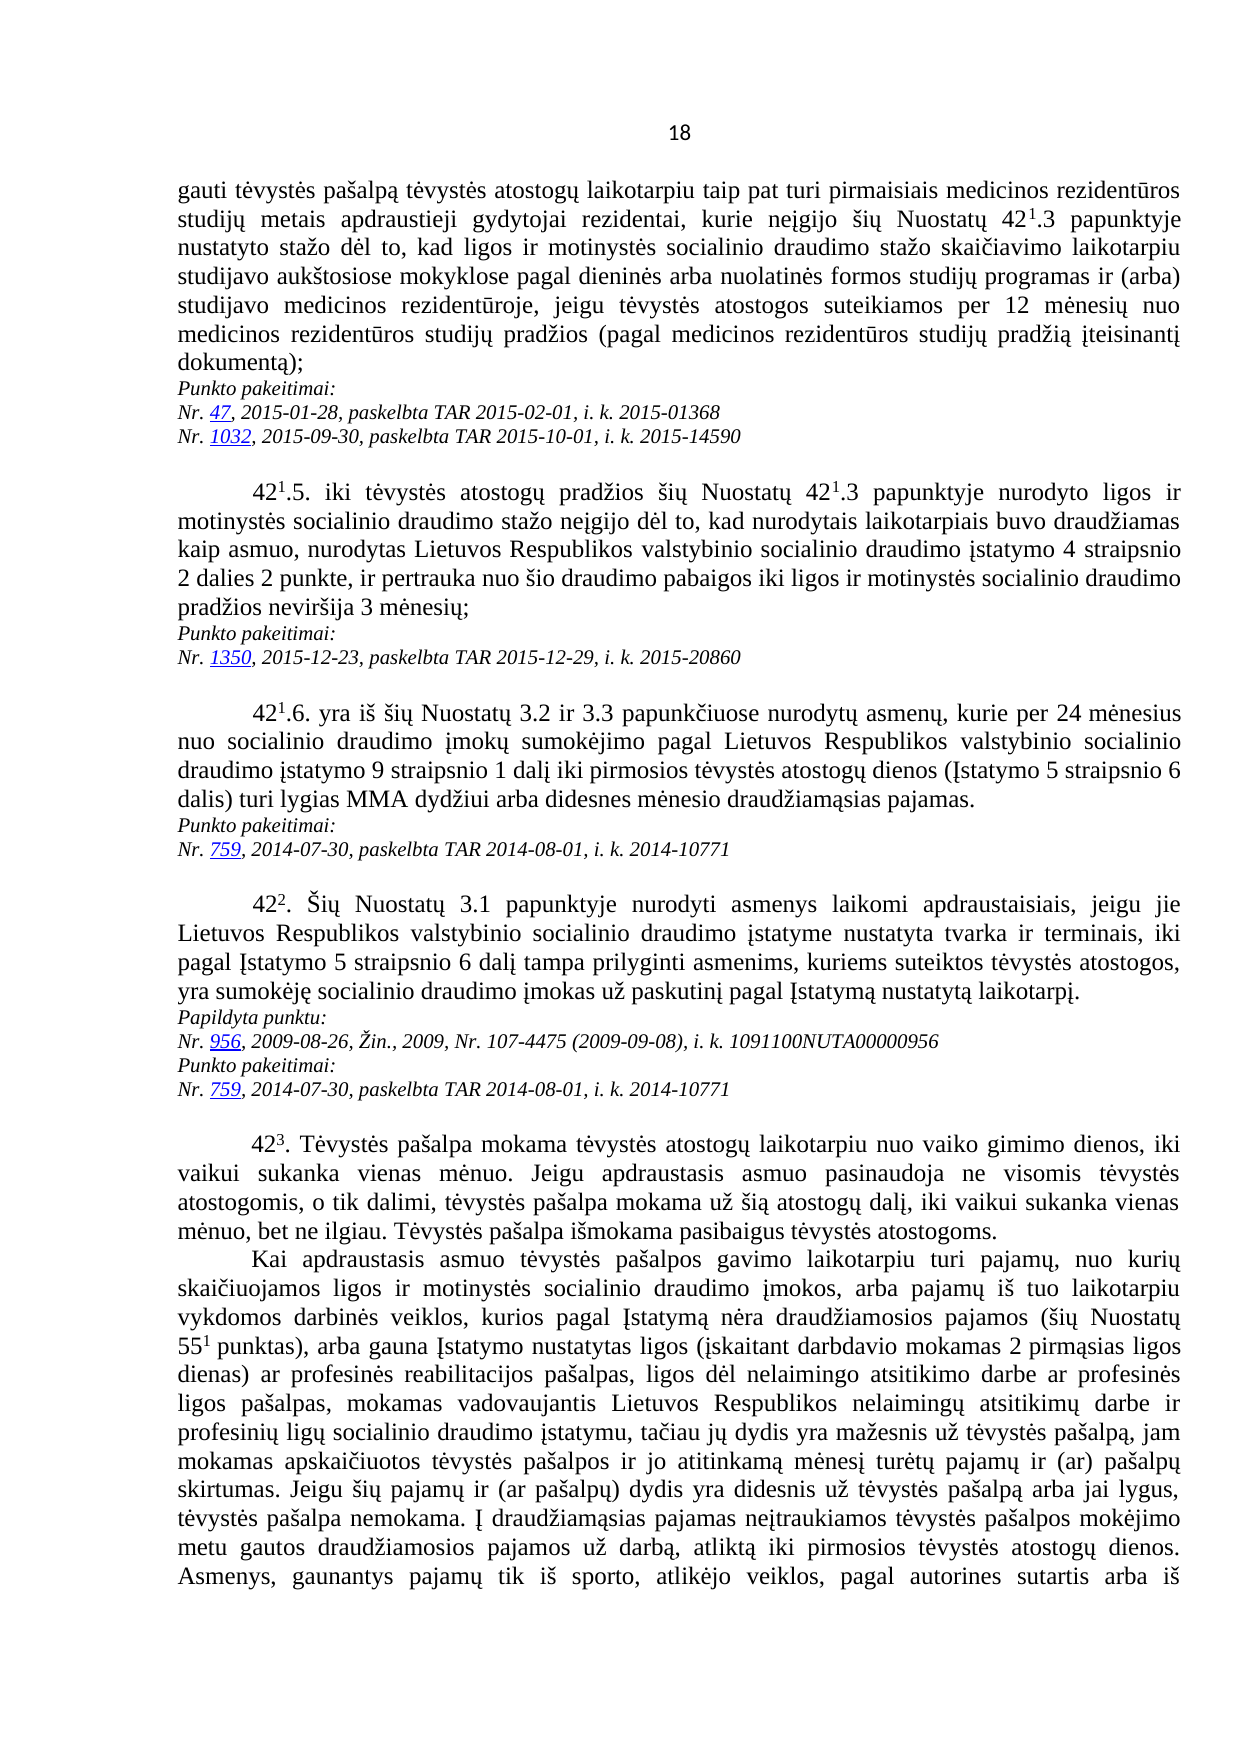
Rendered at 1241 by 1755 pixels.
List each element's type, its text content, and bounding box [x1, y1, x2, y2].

text Punkto pakeitimai: [177, 376, 1181, 400]
text Nr. 1350, 2015-12-23, paskelbta TAR 2015-12-29, i. k. 2015-20860 [177, 645, 1181, 669]
text 422. Šių Nuostatų 3.1 papunktyje nurodyti asmenys laikomi apdraustaisiais, jeigu jie Lietuvos Respublikos valstybinio socialinio draudimo įstatyme nustatyta tvarka ir terminais, iki pagal Įstatymo 5 straipsnio 6 dalį tampa prilyginti asmenims, kuriems suteiktos tėvystės atostogos, yra sumokėję socialinio draudimo įmokas už paskutinį pagal Įstatymą nustatytą laikotarpį. [177, 889, 1181, 1004]
text Nr. 759, 2014-07-30, paskelbta TAR 2014-08-01, i. k. 2014-10771 [177, 1077, 1181, 1101]
text Nr. 1032, 2015-09-30, paskelbta TAR 2015-10-01, i. k. 2015-14590 [177, 424, 1181, 448]
text Nr. 47, 2015-01-28, paskelbta TAR 2015-02-01, i. k. 2015-01368 [177, 400, 1181, 424]
text Nr. 956, 2009-08-26, Žin., 2009, Nr. 107-4475 (2009-09-08), i. k. 1091100NUTA00000956 [177, 1029, 1181, 1053]
text Papildyta punktu: [177, 1004, 1181, 1029]
text Kai apdraustasis asmuo tėvystės pašalpos gavimo laikotarpiu turi pajamų, nuo kurių skaičiuojamos ligos ir motinystės socialinio draudimo įmokos, arba pajamų iš tuo laikotarpiu vykdomos darbinės veiklos, kurios pagal Įstatymą nėra draudžiamosios pajamos (šių Nuostatų 551 punktas), arba gauna Įstatymo nustatytas ligos (įskaitant darbdavio mokamas 2 pirmąsias ligos dienas) ar profesinės reabilitacijos pašalpas, ligos dėl nelaimingo atsitikimo darbe ar profesinės ligos pašalpas, mokamas vadovaujantis Lietuvos Respublikos nelaimingų atsitikimų darbe ir profesinių ligų socialinio draudimo įstatymu, tačiau jų dydis yra mažesnis už tėvystės pašalpą, jam mokamas apskaičiuotos tėvystės pašalpos ir jo atitinkamą mėnesį turėtų pajamų ir (ar) pašalpų skirtumas. Jeigu šių pajamų ir (ar pašalpų) dydis yra didesnis už tėvystės pašalpą arba jai lygus, tėvystės pašalpa nemokama. Į draudžiamąsias pajamas neįtraukiamos tėvystės pašalpos mokėjimo metu gautos draudžiamosios pajamos už darbą, atliktą iki pirmosios tėvystės atostogų dienos. Asmenys, gaunantys pajamų tik iš sporto, atlikėjo veiklos, pagal autorines sutartis arba iš [177, 1244, 1181, 1589]
text Punkto pakeitimai: [177, 813, 1181, 837]
text Punkto pakeitimai: [177, 621, 1181, 645]
text 421.5. iki tėvystės atostogų pradžios šių Nuostatų 421.3 papunktyje nurodyto ligos ir motinystės socialinio draudimo stažo neįgijo dėl to, kad nurodytais laikotarpiais buvo draudžiamas kaip asmuo, nurodytas Lietuvos Respublikos valstybinio socialinio draudimo įstatymo 4 straipsnio 2 dalies 2 punkte, ir pertrauka nuo šio draudimo pabaigos iki ligos ir motinystės socialinio draudimo pradžios neviršija 3 mėnesių; [177, 477, 1181, 621]
text 423. Tėvystės pašalpa mokama tėvystės atostogų laikotarpiu nuo vaiko gimimo dienos, iki vaikui sukanka vienas mėnuo. Jeigu apdraustasis asmuo pasinaudoja ne visomis tėvystės atostogomis, o tik dalimi, tėvystės pašalpa mokama už šią atostogų dalį, iki vaikui sukanka vienas mėnuo, bet ne ilgiau. Tėvystės pašalpa išmokama pasibaigus tėvystės atostogoms. [177, 1129, 1181, 1244]
text 421.6. yra iš šių Nuostatų 3.2 ir 3.3 papunkčiuose nurodytų asmenų, kurie per 24 mėnesius nuo socialinio draudimo įmokų sumokėjimo pagal Lietuvos Respublikos valstybinio socialinio draudimo įstatymo 9 straipsnio 1 dalį iki pirmosios tėvystės atostogų dienos (Įstatymo 5 straipsnio 6 dalis) turi lygias MMA dydžiui arba didesnes mėnesio draudžiamąsias pajamas. [177, 698, 1181, 813]
text gauti tėvystės pašalpą tėvystės atostogų laikotarpiu taip pat turi pirmaisiais medicinos rezidentūros studijų metais apdraustieji gydytojai rezidentai, kurie neįgijo šių Nuostatų 421.3 papunktyje nustatyto stažo dėl to, kad ligos ir motinystės socialinio draudimo stažo skaičiavimo laikotarpiu studijavo aukštosiose mokyklose pagal dieninės arba nuolatinės formos studijų programas ir (arba) studijavo medicinos rezidentūroje, jeigu tėvystės atostogos suteikiamos per 12 mėnesių nuo medicinos rezidentūros studijų pradžios (pagal medicinos rezidentūros studijų pradžią įteisinantį dokumentą); [177, 175, 1181, 376]
text Punkto pakeitimai: [177, 1053, 1181, 1077]
text Nr. 759, 2014-07-30, paskelbta TAR 2014-08-01, i. k. 2014-10771 [177, 837, 1181, 861]
